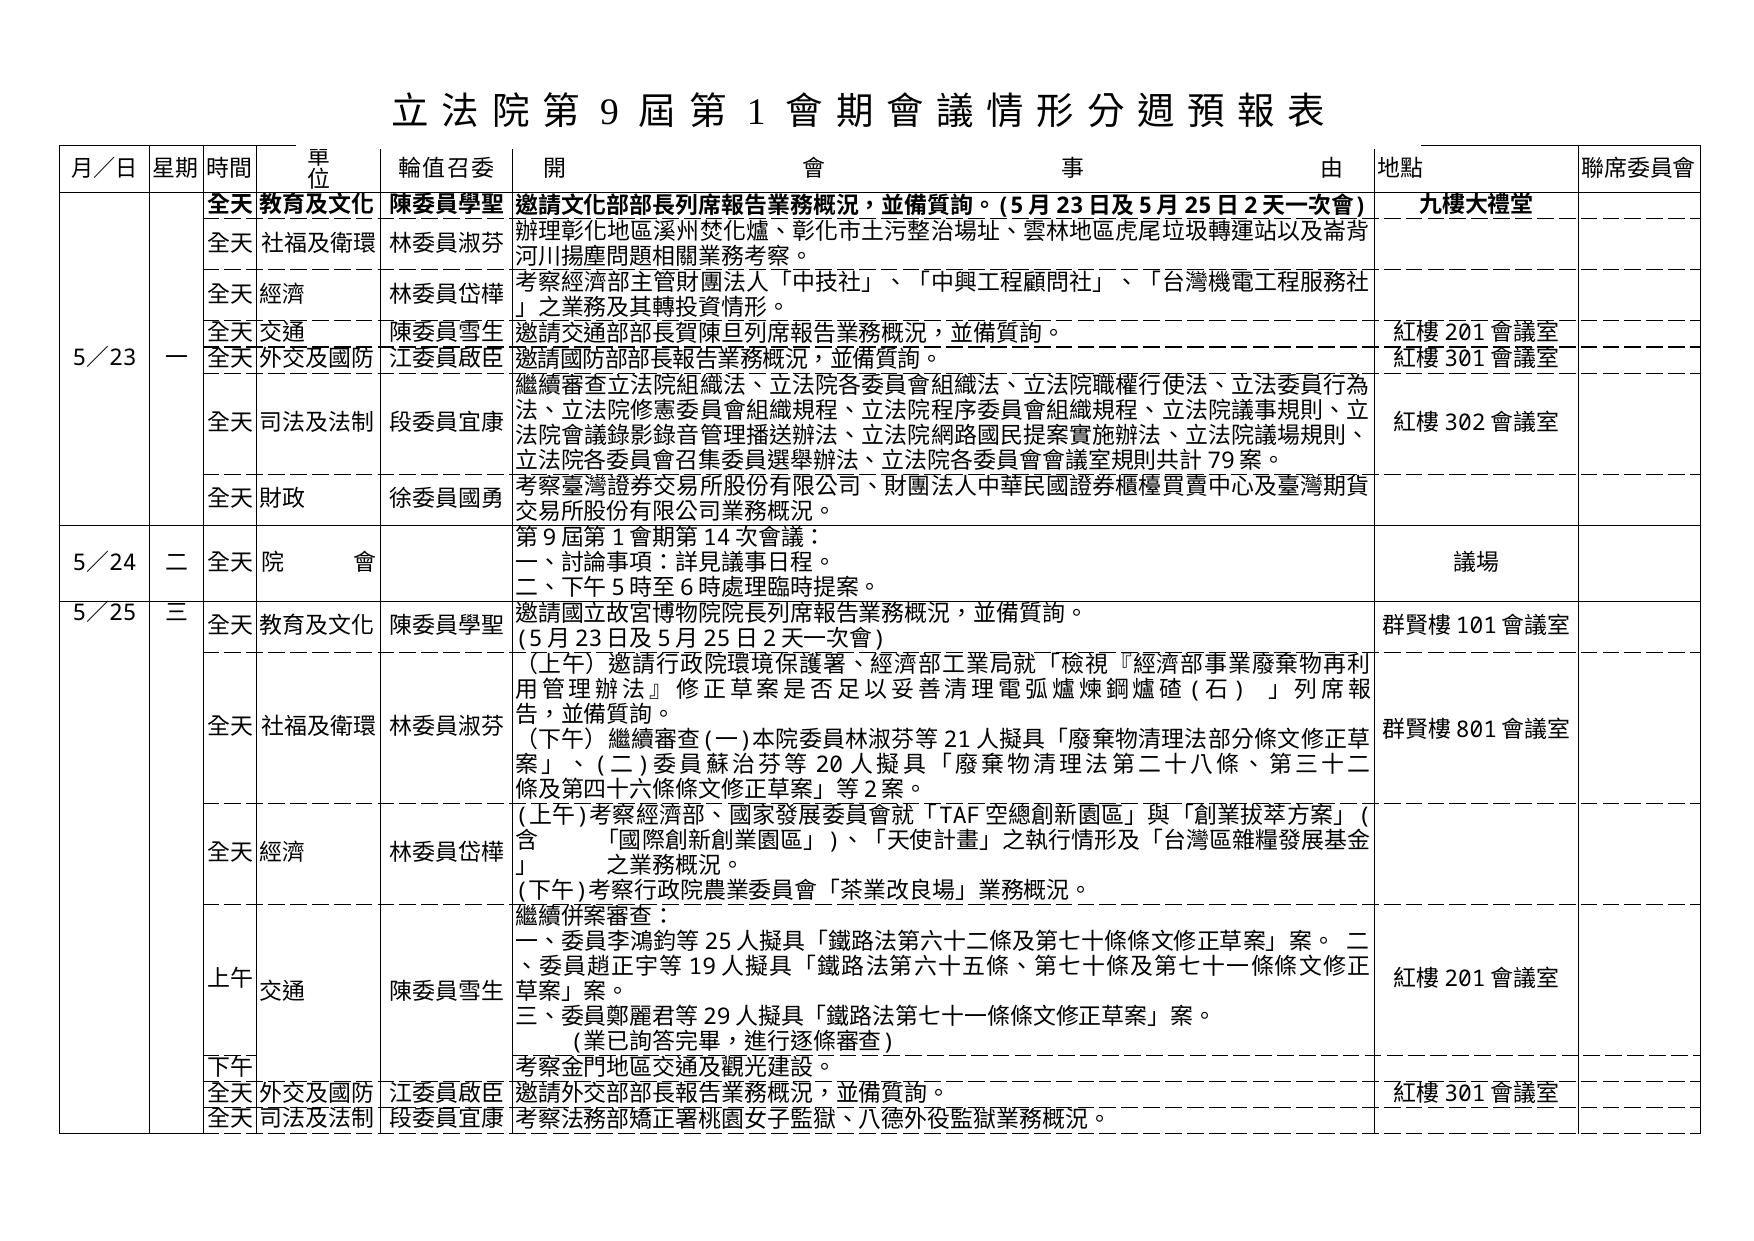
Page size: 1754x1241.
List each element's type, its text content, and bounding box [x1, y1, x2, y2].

table_cell 邀請國立故宮博物院院長列席報告業務概況，並備質詢。 (5月23日及5月25日2天一次會) [513, 602, 1374, 652]
table_cell 林委員淑芬 [381, 218, 512, 269]
table_cell 全天 [204, 474, 256, 524]
table_cell 九樓大禮堂 [1375, 193, 1578, 218]
table_header 聯席委員會 [1579, 146, 1700, 192]
table_cell [1579, 1055, 1700, 1081]
table_cell 經濟 [257, 269, 380, 320]
table_cell [381, 526, 512, 601]
table_cell 全天 [204, 373, 256, 473]
table_cell 林委員岱樺 [381, 803, 512, 904]
table_cell （上午）邀請行政院環境保護署、經濟部工業局就「檢視『經濟部事業廢棄物再利 用管理辦法』修正草案是否足以妥善清理電弧爐煉鋼爐碴(石) 」列席報 告，並備質詢。 （下午）繼續審查(一)本院委員林淑芬等21人擬具「廢棄物清理法部分條文修正草 案」、(二)委員蘇治芬等20人擬具「廢棄物清理法第二十八條、第三十二 條及第四十六條條文修正草案」等2案。 [513, 652, 1374, 803]
table_cell [1579, 602, 1700, 652]
table_cell [1579, 373, 1700, 473]
table_cell 考察金門地區交通及觀光建設。 [513, 1055, 1374, 1081]
table_header 開會事由 [513, 149, 1374, 192]
table_cell 5／23 [60, 193, 149, 524]
table_cell 全天 [204, 1081, 256, 1107]
text 立法院第9屆第1會期會議情形分週預報表 [311, 81, 1406, 136]
table_cell 陳委員雪生 [381, 320, 512, 346]
table_header 星期 [150, 146, 203, 192]
table_cell 社福及衛環 [257, 218, 380, 269]
table_cell 紅樓301會議室 [1375, 346, 1578, 372]
table_cell 陳委員雪生 [381, 904, 512, 1081]
table_cell 全天 [204, 526, 256, 601]
table_cell 司法及法制 [257, 1107, 380, 1133]
table_cell 交通 [257, 904, 380, 1081]
table_cell [1579, 474, 1700, 524]
table_cell 上午 [204, 904, 256, 1055]
table_cell [1375, 1055, 1578, 1081]
table_cell 紅樓201會議室 [1375, 320, 1578, 346]
table_cell 社福及衛環 [257, 652, 380, 803]
table_cell 林委員岱樺 [381, 269, 512, 320]
table_cell 全天 [204, 346, 256, 372]
table_cell 江委員啟臣 [381, 346, 512, 372]
table_cell [1579, 652, 1700, 803]
table_cell [1579, 218, 1700, 269]
table_cell 全天 [204, 803, 256, 904]
table_cell 紅樓301會議室 [1375, 1081, 1578, 1107]
table_cell 紅樓302會議室 [1375, 373, 1578, 473]
table_cell 江委員啟臣 [381, 1081, 512, 1107]
table_cell [1375, 218, 1578, 269]
table_cell 邀請外交部部長報告業務概況，並備質詢。 [513, 1081, 1374, 1107]
table_cell [1375, 269, 1578, 320]
table_cell 司法及法制 [257, 373, 380, 473]
table_cell 全天 [204, 269, 256, 320]
table_cell 全天 [204, 193, 256, 218]
table_cell [1579, 193, 1700, 218]
table_cell 5／24 [60, 526, 149, 601]
table_cell 財政 [257, 474, 380, 524]
table_cell [1579, 526, 1700, 601]
table_cell 下午 [204, 1055, 256, 1081]
table_cell 外交及國防 [257, 1081, 380, 1107]
table_cell 全天 [204, 602, 256, 652]
table_cell 三 [150, 602, 203, 1133]
table_cell 院 會 [257, 526, 380, 601]
table_cell 考察臺灣證券交易所股份有限公司、財團法人中華民國證券櫃檯買賣中心及臺灣期貨交易所股份有限公司業務概況。 [513, 474, 1374, 524]
table_cell 考察法務部矯正署桃園女子監獄、八德外役監獄業務概況。 [513, 1107, 1374, 1133]
table_cell 段委員宜康 [381, 373, 512, 473]
table_cell 徐委員國勇 [381, 474, 512, 524]
table_cell 5／25 [60, 602, 149, 1133]
table_cell 陳委員學聖 [381, 193, 512, 218]
table_cell [1375, 474, 1578, 524]
table_cell 邀請交通部部長賀陳旦列席報告業務概況，並備質詢。 [513, 320, 1374, 346]
table_cell 議場 [1375, 526, 1578, 601]
table_cell [1375, 1107, 1578, 1133]
table_cell [1579, 803, 1700, 904]
table_cell 教育及文化 [257, 602, 380, 652]
table_header 輪值召委 [381, 149, 512, 192]
table_header 地點 [1375, 146, 1578, 192]
table_cell 外交及國防 [257, 346, 380, 372]
table_cell 第9屆第1會期第14次會議： 一、討論事項：詳見議事日程。 二、下午5時至6時處理臨時提案。 [513, 526, 1374, 601]
table_cell 群賢樓801會議室 [1375, 652, 1578, 803]
table_cell 繼續審查立法院組織法、立法院各委員會組織法、立法院職權行使法、立法委員行為法、立法院修憲委員會組織規程、立法院程序委員會組織規程、立法院議事規則、立法院會議錄影錄音管理播送辦法、立法院網路國民提案實施辦法、立法院議場規則、立法院各委員會召集委員選舉辦法、立法院各委員會會議室規則共計79案。 [513, 373, 1374, 473]
table_cell [1579, 1107, 1700, 1133]
table_cell 二 [150, 526, 203, 601]
table_cell 一 [150, 193, 203, 524]
table_cell 交通 [257, 320, 380, 346]
table_cell 教育及文化 [257, 193, 380, 218]
table_cell 全天 [204, 218, 256, 269]
table_cell 全天 [204, 652, 256, 803]
table_cell 邀請國防部部長報告業務概況，並備質詢。 [513, 346, 1374, 372]
table_cell 全天 [204, 320, 256, 346]
table_cell [1579, 1081, 1700, 1107]
table_cell 林委員淑芬 [381, 652, 512, 803]
table_cell 全天 [204, 1107, 256, 1133]
table_cell [1375, 803, 1578, 904]
table_cell 紅樓201會議室 [1375, 904, 1578, 1055]
table_header 月／日 [60, 146, 149, 192]
table_cell 群賢樓101會議室 [1375, 602, 1578, 652]
table_cell [1579, 904, 1700, 1055]
table_cell [1579, 269, 1700, 320]
table_cell [1579, 346, 1700, 372]
table_cell 考察經濟部主管財團法人「中技社」、「中興工程顧問社」、「台灣機電工程服務社」之業務及其轉投資情形。 [513, 269, 1374, 320]
table_cell 繼續併案審查： 一、委員李鴻鈞等25人擬具「鐵路法第六十二條及第七十條條文修正草案」案。 二、委員趙正宇等19人擬具「鐵路法第六十五條、第七十條及第七十一條條文修正 草案」案。 三、委員鄭麗君等29人擬具「鐵路法第七十一條條文修正草案」案。 (業已詢答完畢，進行逐條審查) [513, 904, 1374, 1055]
table_cell 辦理彰化地區溪州焚化爐、彰化市土污整治場址、雲林地區虎尾垃圾轉運站以及崙背河川揚塵問題相關業務考察。 [513, 218, 1374, 269]
table_cell 陳委員學聖 [381, 602, 512, 652]
table_header 時間 [204, 146, 256, 192]
table_cell 邀請文化部部長列席報告業務概況，並備質詢。(5月23日及5月25日2天一次會) [513, 193, 1374, 218]
table_header 單 位 [257, 146, 380, 192]
table_cell 段委員宜康 [381, 1107, 512, 1133]
table_cell 經濟 [257, 803, 380, 904]
table_cell (上午)考察經濟部、國家發展委員會就「TAF空總創新園區」與「創業拔萃方案」(含 「國際創新創業園區」)、「天使計畫」之執行情形及「台灣區雜糧發展基金」 之業務概況。 (下午)考察行政院農業委員會「茶業改良場」業務概況。 [513, 803, 1374, 904]
table_cell [1579, 320, 1700, 346]
